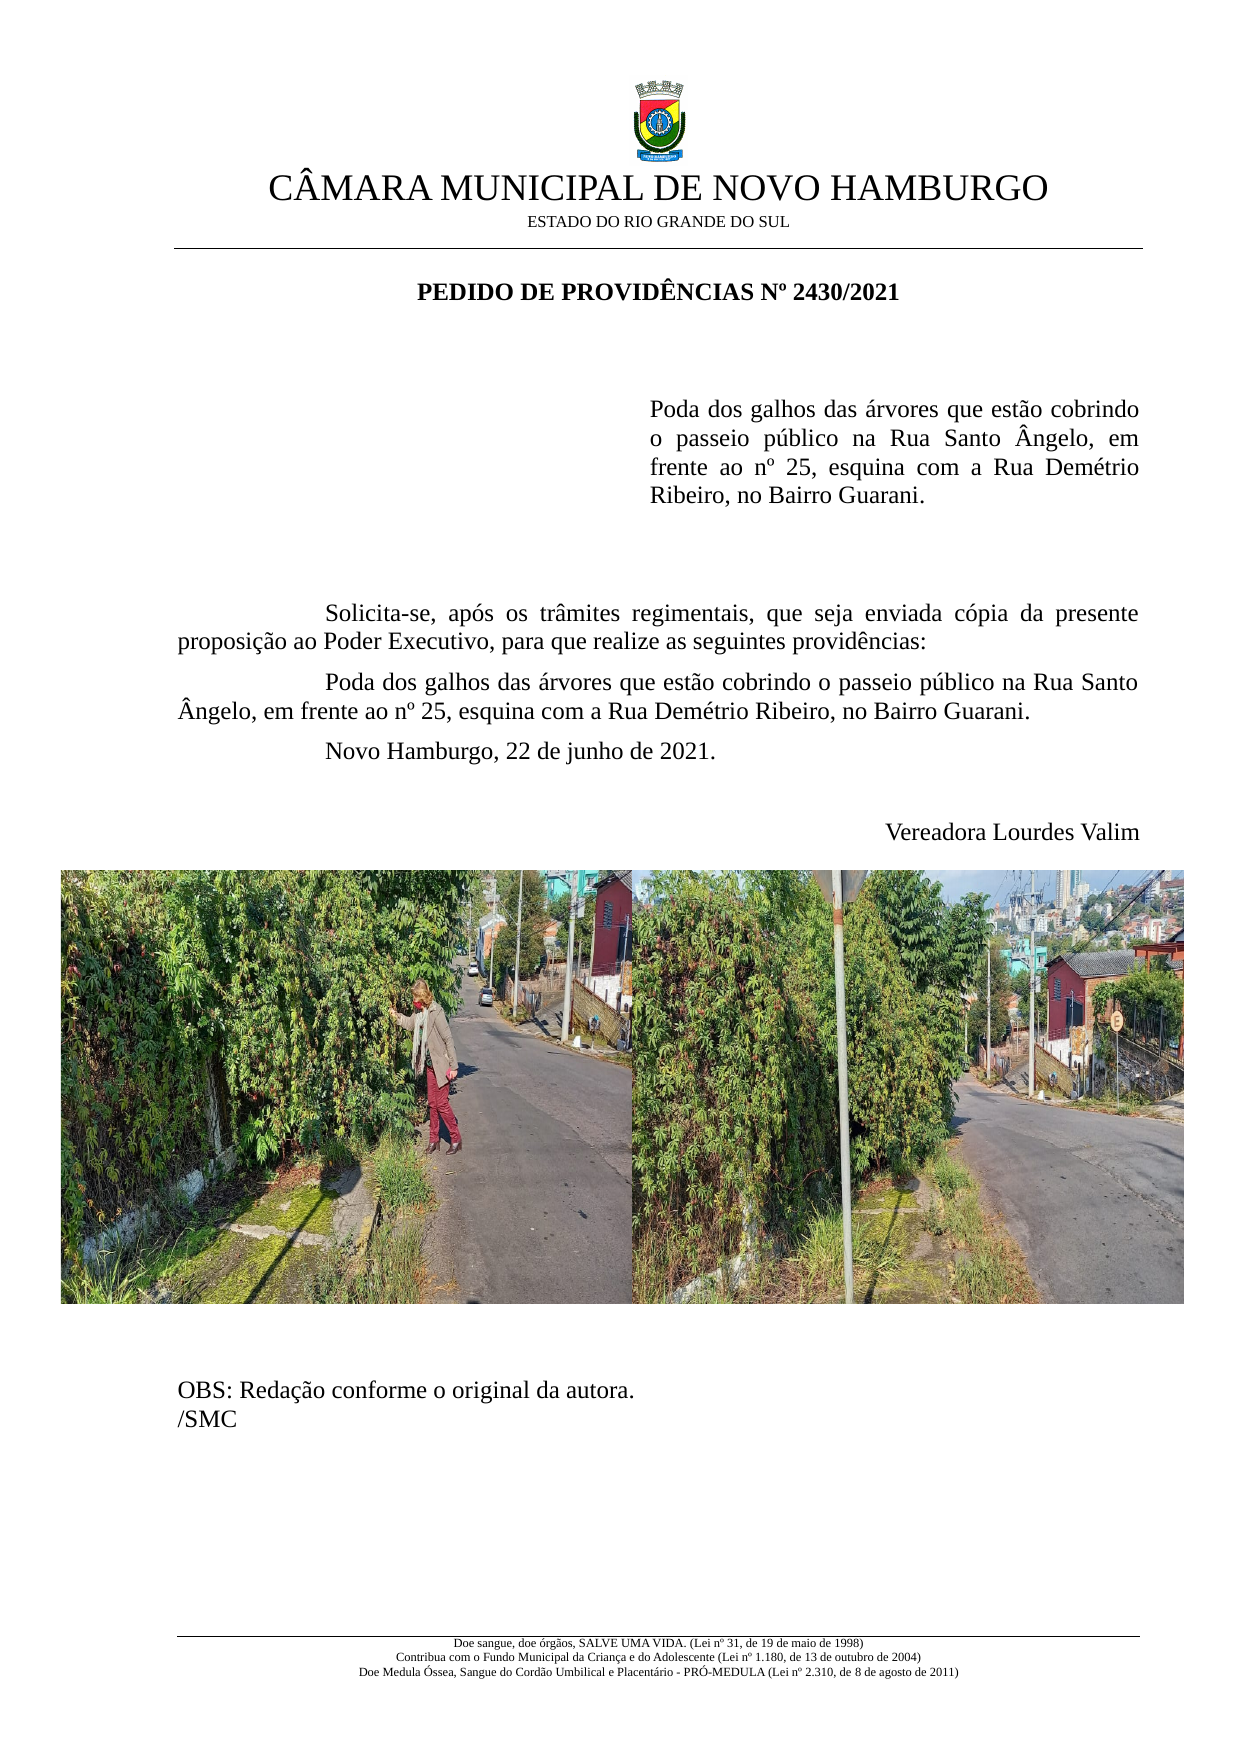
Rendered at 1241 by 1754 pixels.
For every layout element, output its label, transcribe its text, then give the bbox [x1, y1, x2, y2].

text Poda dos galhos das árvores que estão cobrindo o passeio público na Rua Santo Ângelo, em frente ao nº 25, esquina com a Rua Demétrio Ribeiro, no Bairro Guarani. [177, 667, 1140, 724]
picture [629, 75, 688, 166]
text PEDIDO DE PROVIDÊNCIAS Nº 2430/2021 [177, 277, 1140, 306]
text Solicita-se, após os trâmites regimentais, que seja enviada cópia da presente proposição ao Poder Executivo, para que realize as seguintes providências: [177, 598, 1140, 655]
picture [60, 870, 1184, 1304]
text Poda dos galhos das árvores que estão cobrindo o passeio público na Rua Santo Ângelo, em frente ao nº 25, esquina com a Rua Demétrio Ribeiro, no Bairro Guarani. [649, 394, 1140, 509]
text OBS: Redação conforme o original da autora. [177, 1375, 1140, 1404]
text /SMC [177, 1404, 1140, 1433]
text Novo Hamburgo, 22 de junho de 2021. [177, 736, 1140, 765]
text Vereadora Lourdes Valim [177, 817, 1140, 846]
